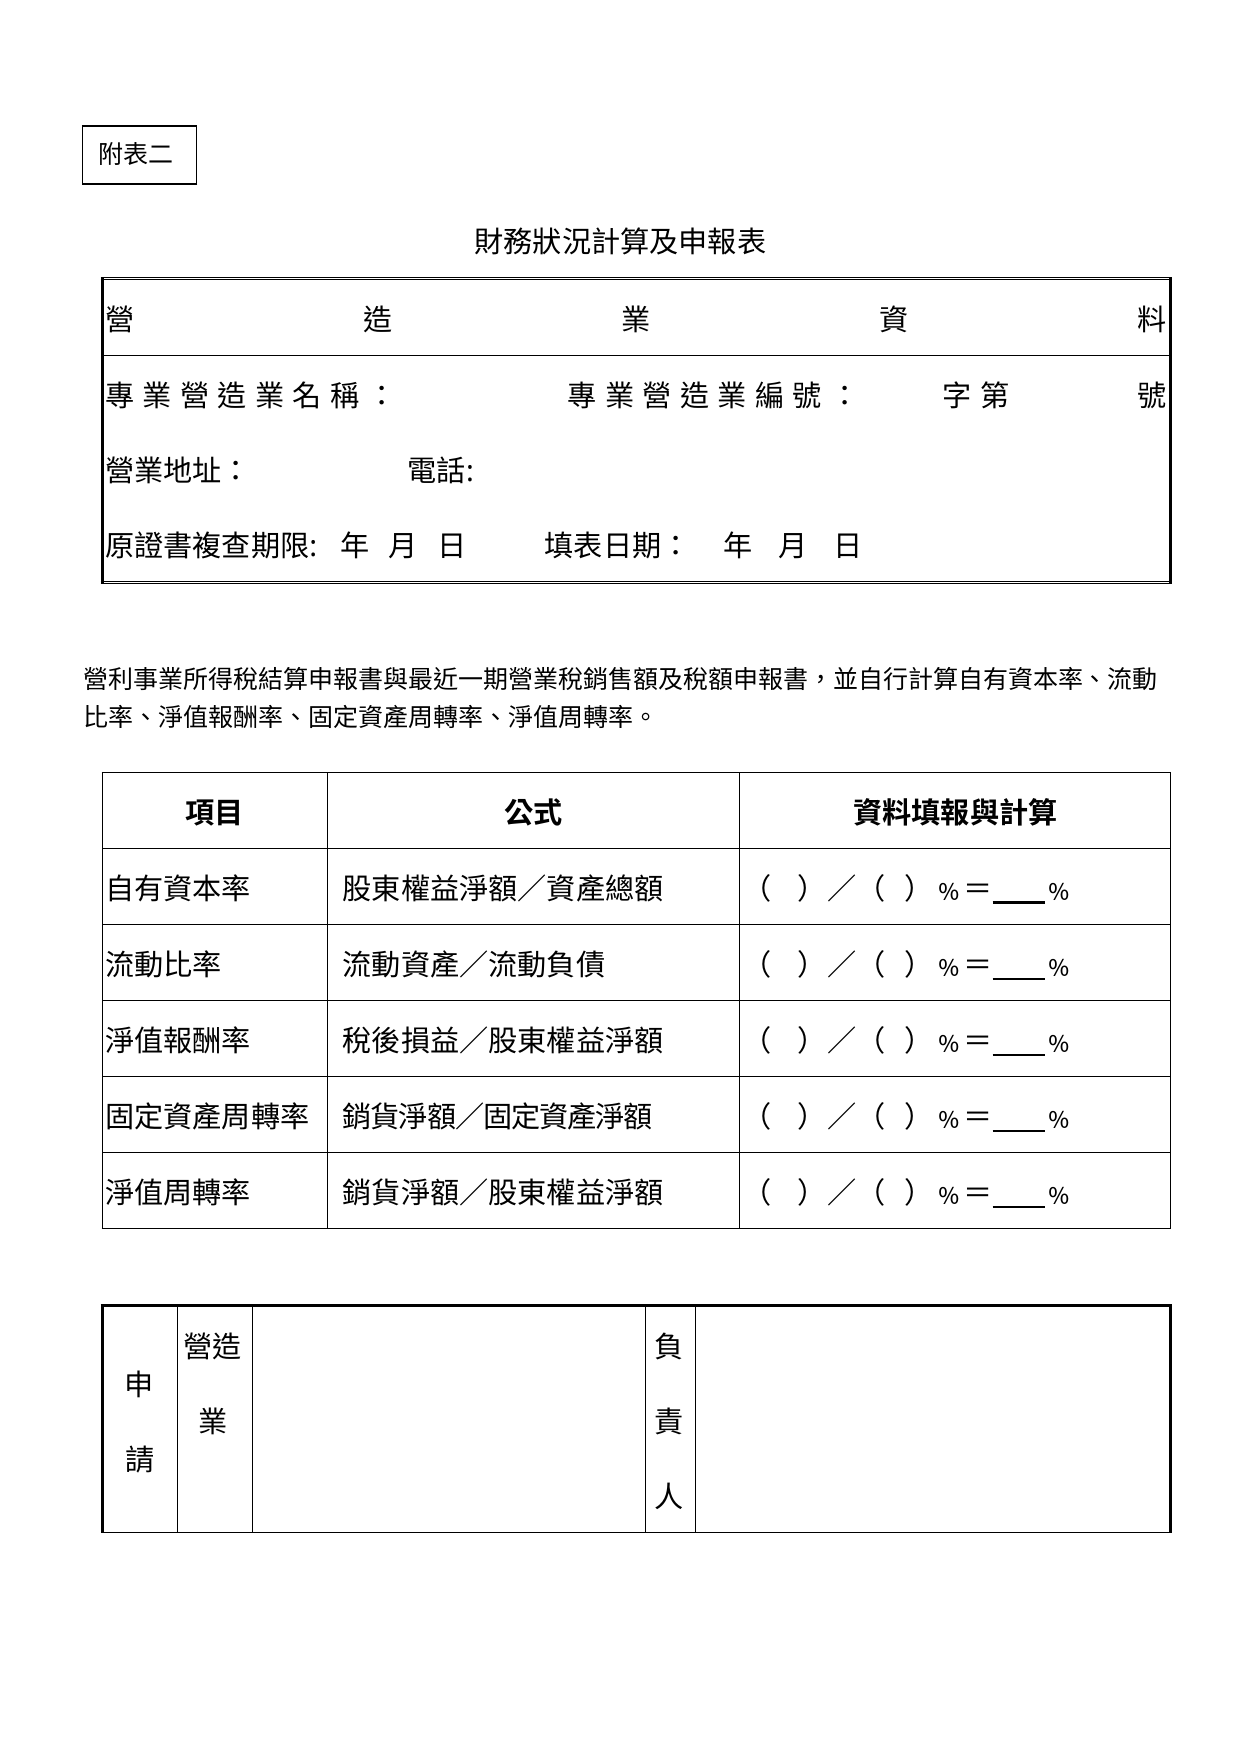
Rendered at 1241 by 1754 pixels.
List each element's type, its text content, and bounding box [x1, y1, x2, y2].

text 財務狀況計算及申報表 [46, 202, 1194, 277]
table_header 營造業 [178, 1307, 252, 1532]
table_header 申 請 廠 商 印 鑑 [104, 1307, 177, 1532]
text 附表二 [98, 134, 181, 171]
table_cell 自有資本率 [103, 849, 327, 924]
table_cell （ ）／（ ）﹪＝ ﹪ [740, 1153, 1170, 1228]
table_cell （ ）／（ ）﹪＝ ﹪ [740, 1077, 1170, 1152]
table_cell 專業營造業名稱： 專業營造業編號： 字第 號 營業地址： 電話: 原證書複查期限: 年 月 日 填表日期： 年 月 日 [104, 356, 1169, 581]
table_cell 稅後損益／股東權益淨額 [328, 1001, 739, 1076]
table_cell 銷貨淨額／固定資產淨額 [328, 1077, 739, 1152]
text 營利事業所得稅結算申報書與最近一期營業稅銷售額及稅額申報書，並自行計算自有資本率、流動比率、淨值報酬率、固定資產周轉率、淨值周轉率。 [83, 659, 1157, 734]
table_cell 淨值報酬率 [103, 1001, 327, 1076]
table_cell 銷貨淨額／股東權益淨額 [328, 1153, 739, 1228]
table_cell 固定資產周轉率 [103, 1077, 327, 1152]
table_cell （ ）／（ ）﹪＝ ﹪ [740, 925, 1170, 1000]
table_header [253, 1307, 645, 1532]
table_header [696, 1307, 1169, 1532]
table_header 項目 [103, 773, 327, 848]
table_header 負 責 人 [646, 1307, 695, 1532]
table_cell （ ）／（ ）﹪＝ ﹪ [740, 849, 1170, 924]
table_cell （ ）／（ ）﹪＝ ﹪ [740, 1001, 1170, 1076]
table_header 資料填報與計算 [740, 773, 1170, 848]
table_header 公式 [328, 773, 739, 848]
table_cell 淨值周轉率 [103, 1153, 327, 1228]
table_cell 流動比率 [103, 925, 327, 1000]
table_cell 股東權益淨額／資產總額 [328, 849, 739, 924]
table_cell 流動資產／流動負債 [328, 925, 739, 1000]
table_header 營 造 業 資 料 [104, 280, 1169, 355]
